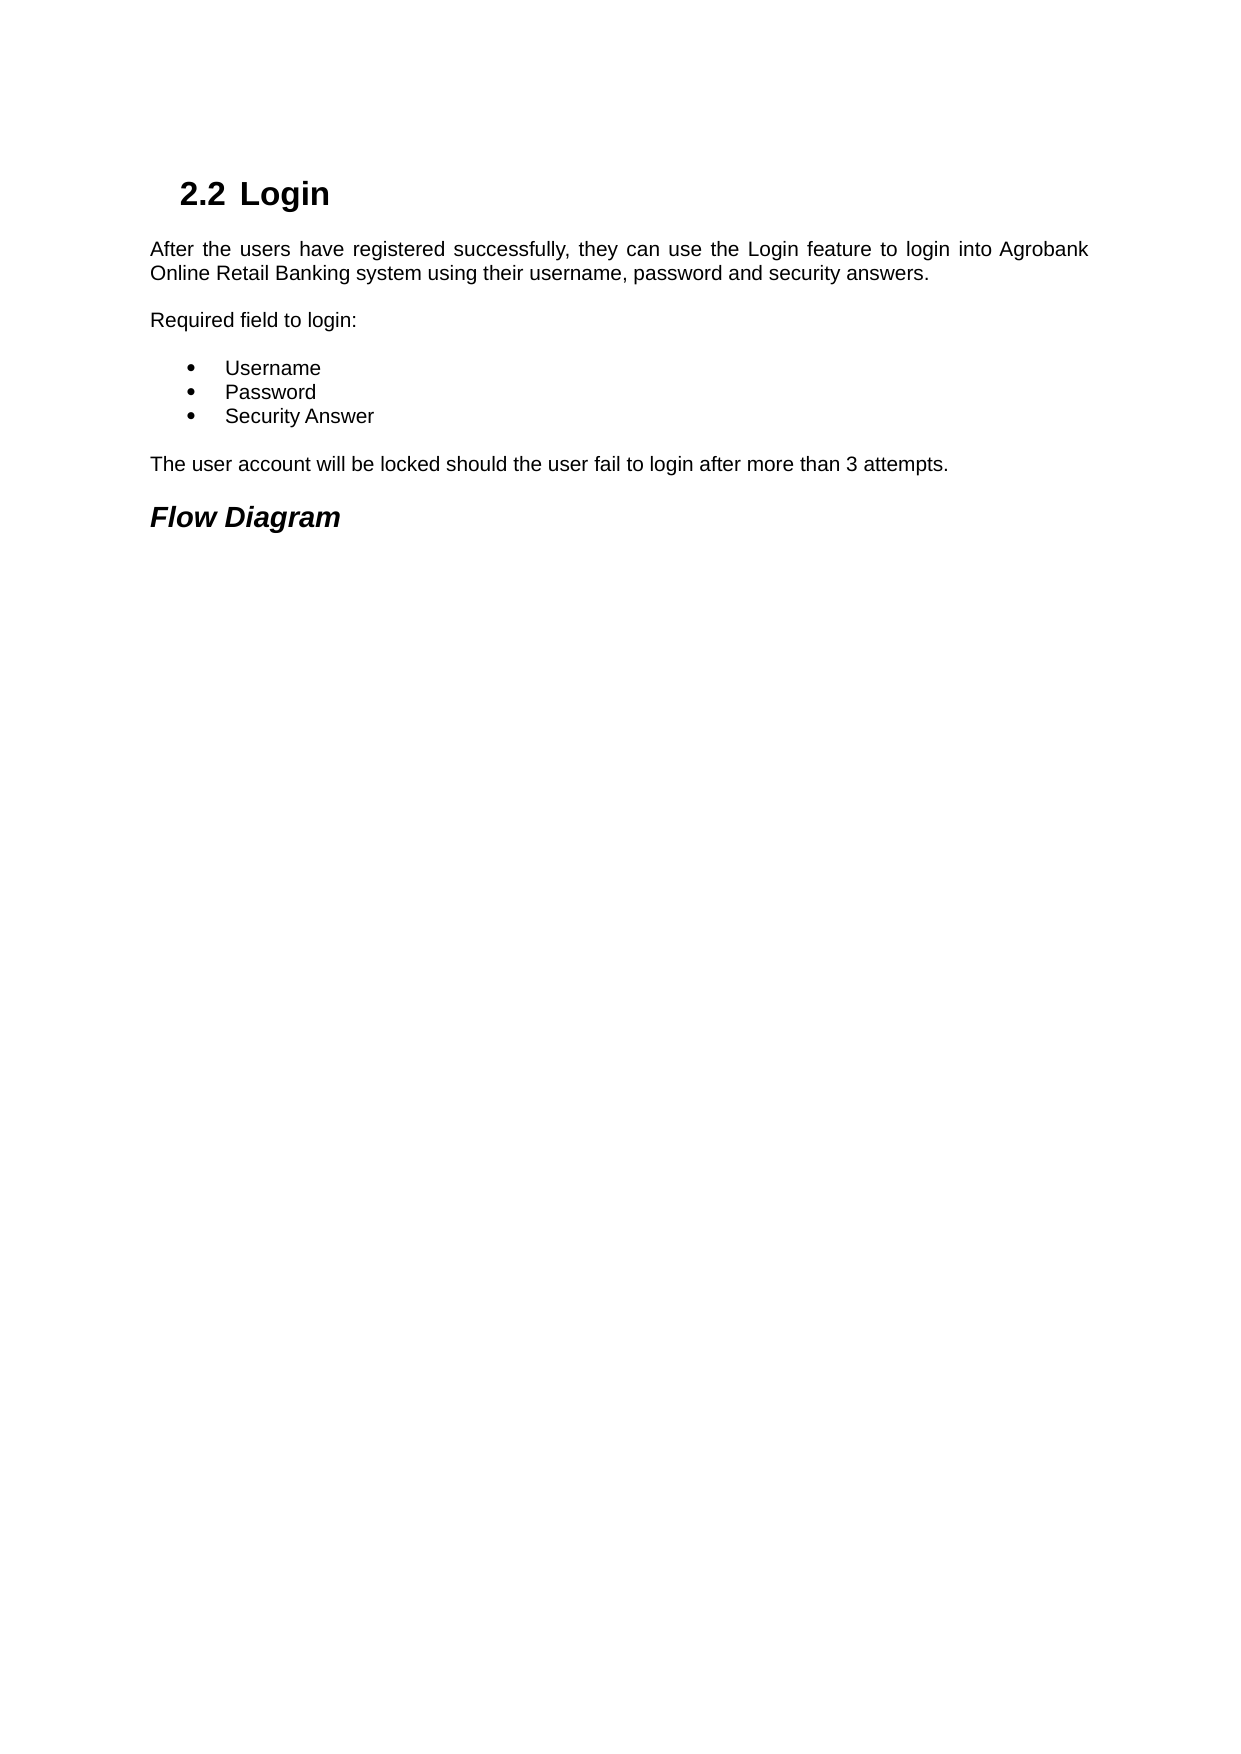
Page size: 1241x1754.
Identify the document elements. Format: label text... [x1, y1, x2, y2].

text The user account will be locked should the user fail to login after more than 3 attempts. [150, 452, 1090, 476]
subtitle Login [179, 174, 1090, 212]
list Username [187, 356, 1090, 380]
text After the users have registered successfully, they can use the Login feature to login into Agrobank Online Retail Banking system using their username, password and security answers. [150, 236, 1090, 284]
list Security Answer [187, 404, 1090, 428]
text Flow Diagram [150, 500, 1090, 534]
list Password [187, 380, 1090, 404]
text Required field to login: [150, 308, 1090, 332]
